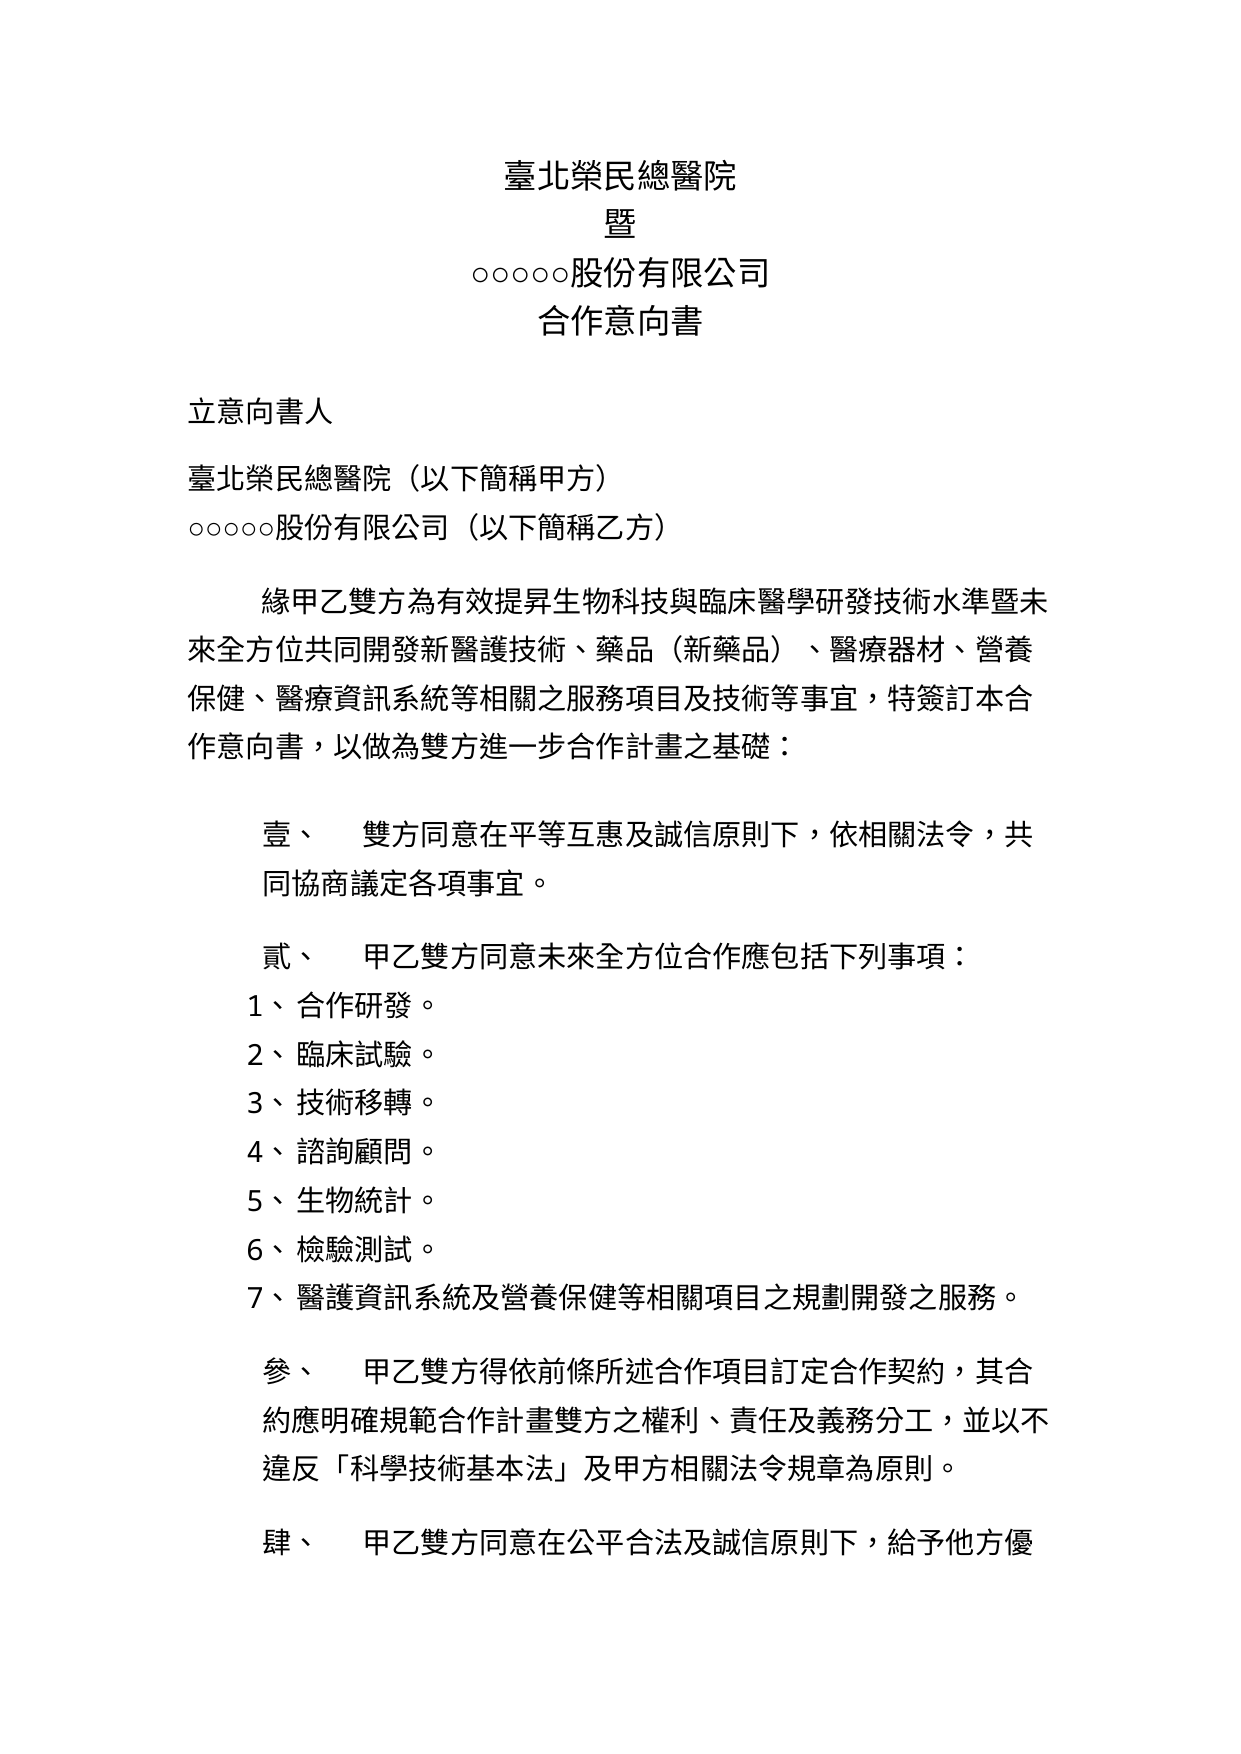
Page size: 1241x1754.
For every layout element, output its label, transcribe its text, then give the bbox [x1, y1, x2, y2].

list 甲乙雙方同意未來全方位合作應包括下列事項： [262, 934, 1053, 976]
list 合作研發。 [246, 983, 1053, 1025]
list 醫護資訊系統及營養保健等相關項目之規劃開發之服務。 [246, 1275, 1053, 1317]
text 臺北榮民總醫院（以下簡稱甲方） [187, 456, 1053, 498]
text ○○○○○股份有限公司（以下簡稱乙方） [187, 504, 1053, 547]
list 甲乙雙方同意在公平合法及誠信原則下，給予他方優 [262, 1519, 1053, 1562]
list 生物統計。 [246, 1178, 1053, 1220]
list 技術移轉。 [246, 1080, 1053, 1122]
text 臺北榮民總醫院 [187, 150, 1053, 198]
list 檢驗測試。 [246, 1226, 1053, 1269]
text 合作意向書 [187, 295, 1053, 343]
text 暨 [187, 198, 1053, 246]
text 立意向書人 [187, 388, 1053, 431]
list 諮詢顧問。 [246, 1129, 1053, 1171]
list 雙方同意在平等互惠及誠信原則下，依相關法令，共同協商議定各項事宜。 [262, 812, 1053, 903]
list 甲乙雙方得依前條所述合作項目訂定合作契約，其合約應明確規範合作計畫雙方之權利、責任及義務分工，並以不違反「科學技術基本法」及甲方相關法令規章為原則。 [262, 1349, 1053, 1488]
list 臨床試驗。 [246, 1031, 1053, 1074]
text ○○○○○股份有限公司 [187, 246, 1053, 295]
text 緣甲乙雙方為有效提昇生物科技與臨床醫學研發技術水準暨未來全方位共同開發新醫護技術、藥品（新藥品）、醫療器材、營養保健、醫療資訊系統等相關之服務項目及技術等事宜，特簽訂本合作意向書，以做為雙方進一步合作計畫之基礎： [187, 578, 1053, 766]
